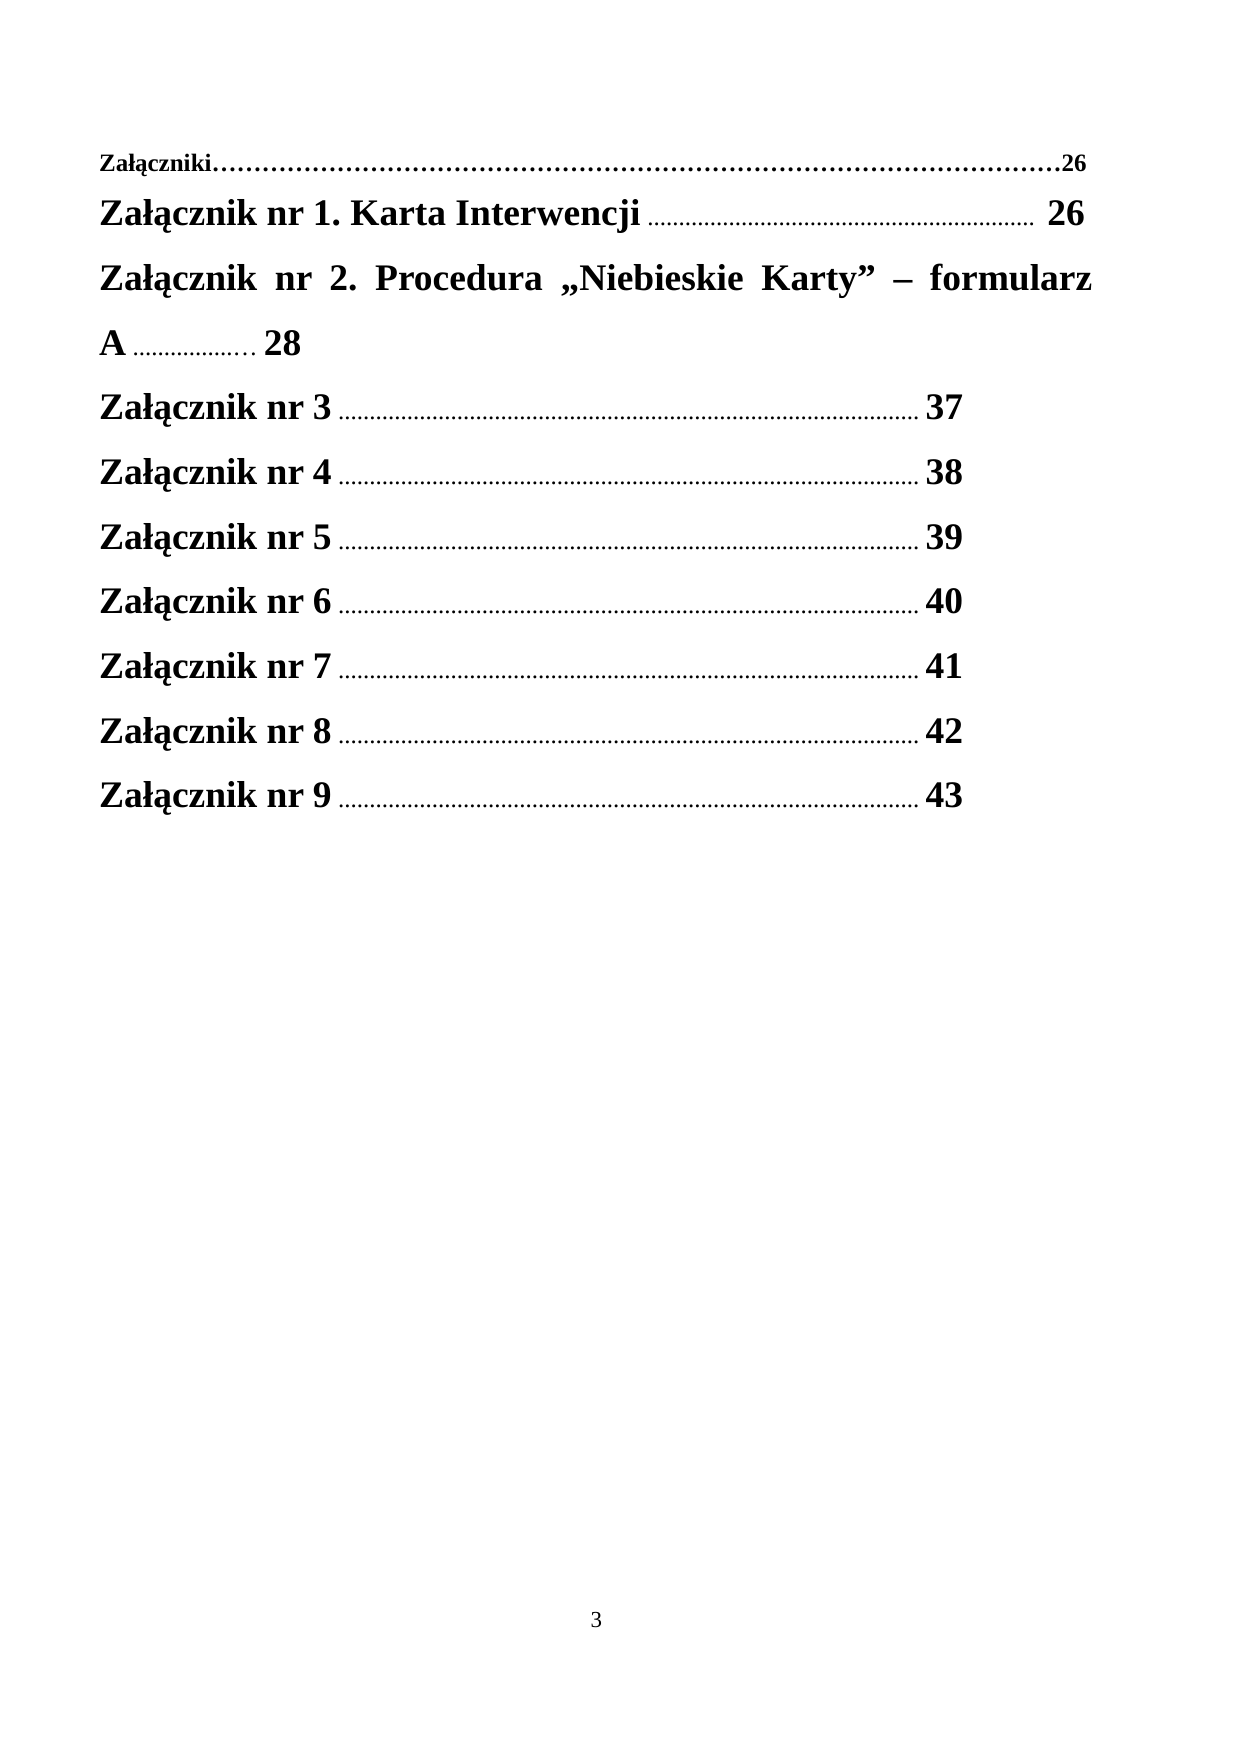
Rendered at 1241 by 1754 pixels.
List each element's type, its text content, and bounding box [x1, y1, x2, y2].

subtitle Załącznik nr 4 ............................................................................................. 38 [99, 449, 1093, 493]
subtitle Załącznik nr 1. Karta Interwencji .............................................................. 26 [99, 191, 1093, 234]
subtitle Załącznik nr 3 ............................................................................................. 37 [99, 385, 1093, 428]
subtitle Załącznik nr 8 ............................................................................................. 42 [99, 708, 1093, 751]
subtitle Załącznik nr 5 ............................................................................................. 39 [99, 514, 1093, 557]
subtitle Załącznik nr 7 ............................................................................................. 41 [99, 643, 1093, 687]
subtitle Załączniki…………………………………………………………………………………………26 [99, 148, 1093, 176]
subtitle Załącznik nr 9 ............................................................................................. 43 [99, 773, 1093, 816]
subtitle Załącznik nr 2. Procedura „Niebieskie Karty” – formularz A ................… 28 [99, 255, 1093, 363]
subtitle Załącznik nr 6 ............................................................................................. 40 [99, 579, 1093, 622]
